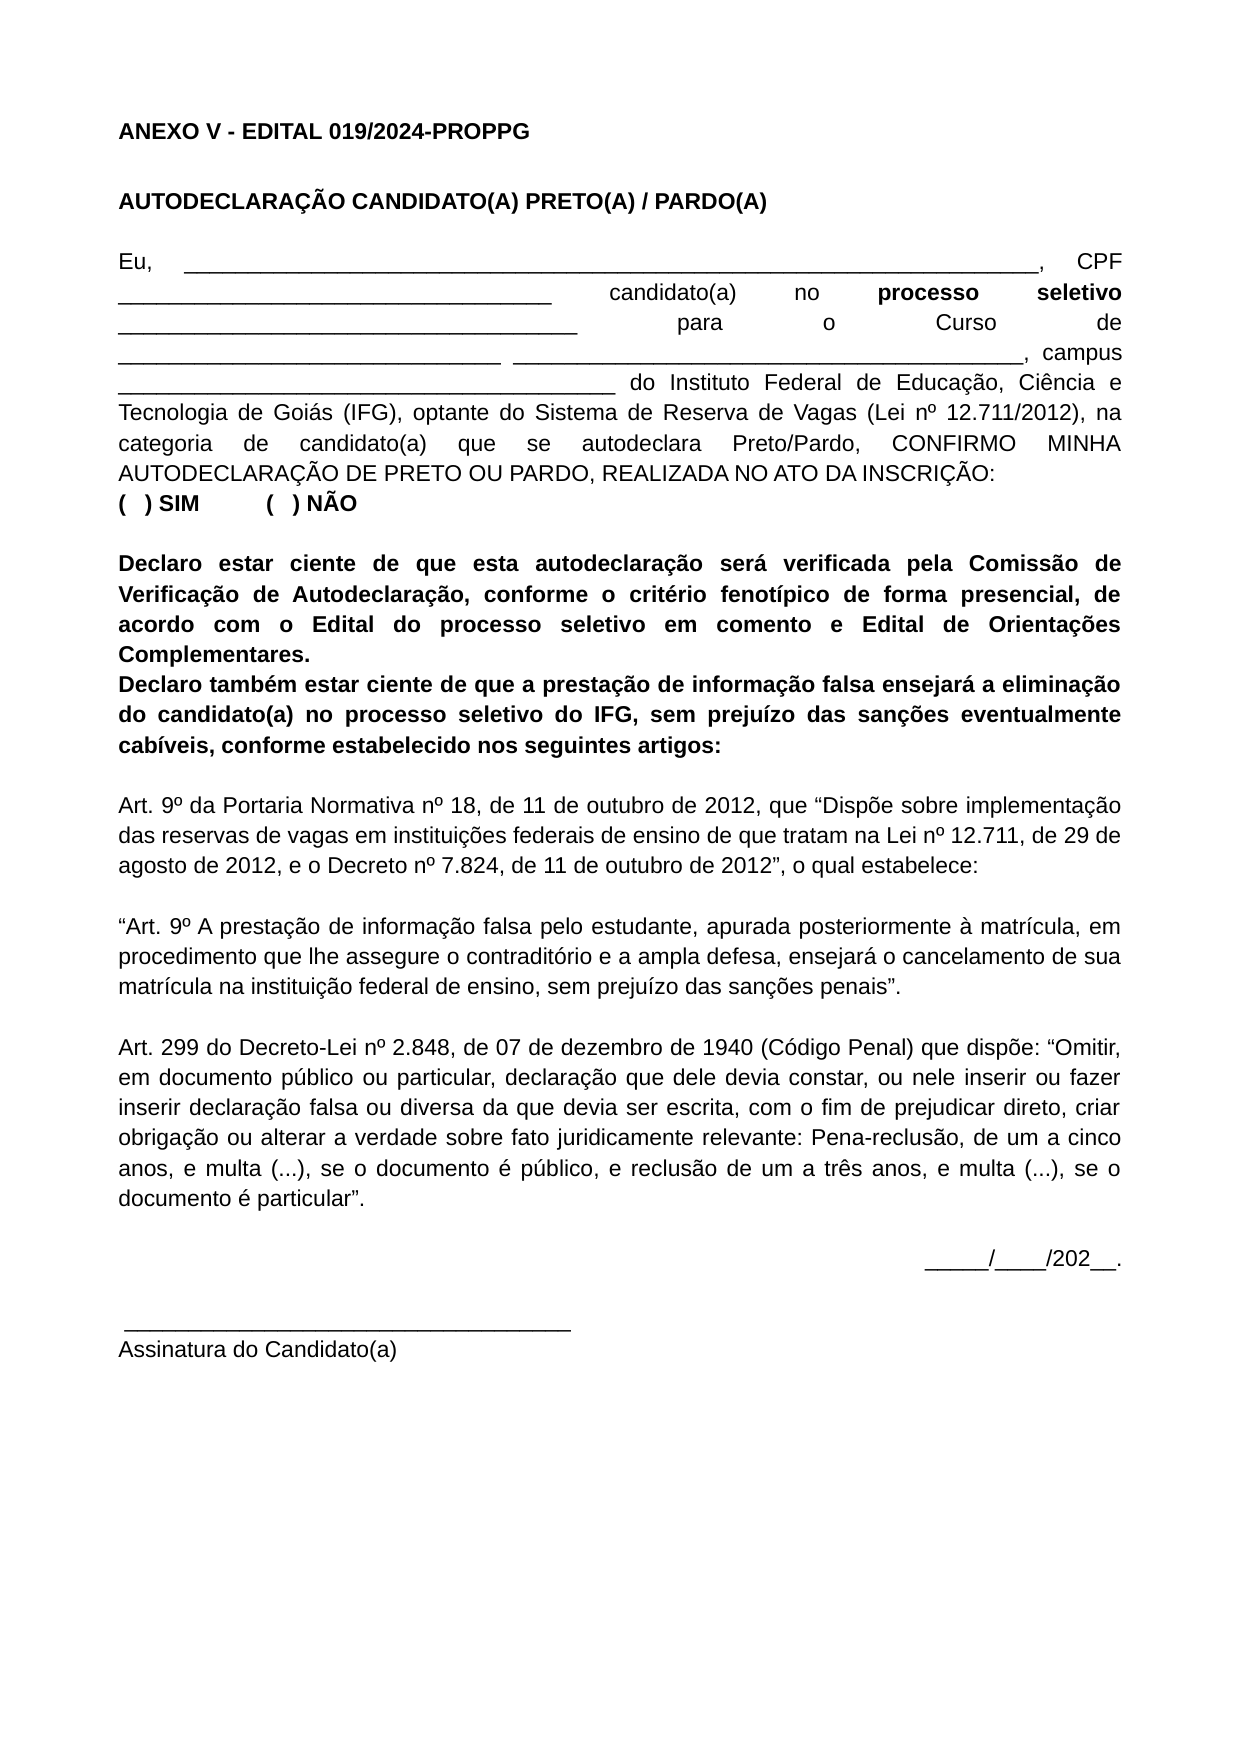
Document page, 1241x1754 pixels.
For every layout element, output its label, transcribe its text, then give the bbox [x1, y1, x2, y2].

text ( ) SIM ( ) NÃO [118, 490, 1122, 516]
text Art. 9º da Portaria Normativa nº 18, de 11 de outubro de 2012, que “Dispõe sobre implementação das reservas de vagas em instituições federais de ensino de que tratam na Lei nº 12.711, de 29 de agosto de 2012, e o Decreto nº 7.824, de 11 de outubro de 2012”, o qual estabelece: [118, 792, 1122, 879]
text AUTODECLARAÇÃO CANDIDATO(A) PRETO(A) / PARDO(A) [118, 188, 1122, 214]
text Art. 299 do Decreto-Lei nº 2.848, de 07 de dezembro de 1940 (Código Penal) que dispõe: “Omitir, em documento público ou particular, declaração que dele devia constar, ou nele inserir ou fazer inserir declaração falsa ou diversa da que devia ser escrita, com o fim de prejudicar direto, criar obrigação ou alterar a verdade sobre fato juridicamente relevante: Pena-reclusão, de um a cinco anos, e multa (...), se o documento é público, e reclusão de um a três anos, e multa (...), se o documento é particular”. [118, 1034, 1122, 1211]
text _____/____/202__. [118, 1245, 1122, 1271]
text Declaro também estar ciente de que a prestação de informação falsa ensejará a eliminação do candidato(a) no processo seletivo do IFG, sem prejuízo das sanções eventualmente cabíveis, conforme estabelecido nos seguintes artigos: [118, 671, 1122, 758]
text ANEXO V - EDITAL 019/2024-PROPPG [118, 118, 1122, 144]
text Declaro estar ciente de que esta autodeclaração será verificada pela Comissão de Verificação de Autodeclaração, conforme o critério fenotípico de forma presencial, de acordo com o Edital do processo seletivo em comento e Edital de Orientações Complementares. [118, 550, 1122, 667]
text Eu, ___________________________________________________________________, CPF __________________________________ candidato(a) no processo seletivo ____________________________________ para o Curso de ______________________________ ________________________________________, campus _______________________________________ do Instituto Federal de Educação, Ciência e Tecnologia de Goiás (IFG), optante do Sistema de Reserva de Vagas (Lei nº 12.711/2012), na categoria de candidato(a) que se autodeclara Preto/Pardo, CONFIRMO MINHA AUTODECLARAÇÃO DE PRETO OU PARDO, REALIZADA NO ATO DA INSCRIÇÃO: [118, 248, 1122, 486]
text “Art. 9º A prestação de informação falsa pelo estudante, apurada posteriormente à matrícula, em procedimento que lhe assegure o contraditório e a ampla defesa, ensejará o cancelamento de sua matrícula na instituição federal de ensino, sem prejuízo das sanções penais”. [118, 913, 1122, 999]
text Assinatura do Candidato(a) [118, 1336, 1122, 1362]
text ___________________________________ [118, 1306, 1122, 1332]
